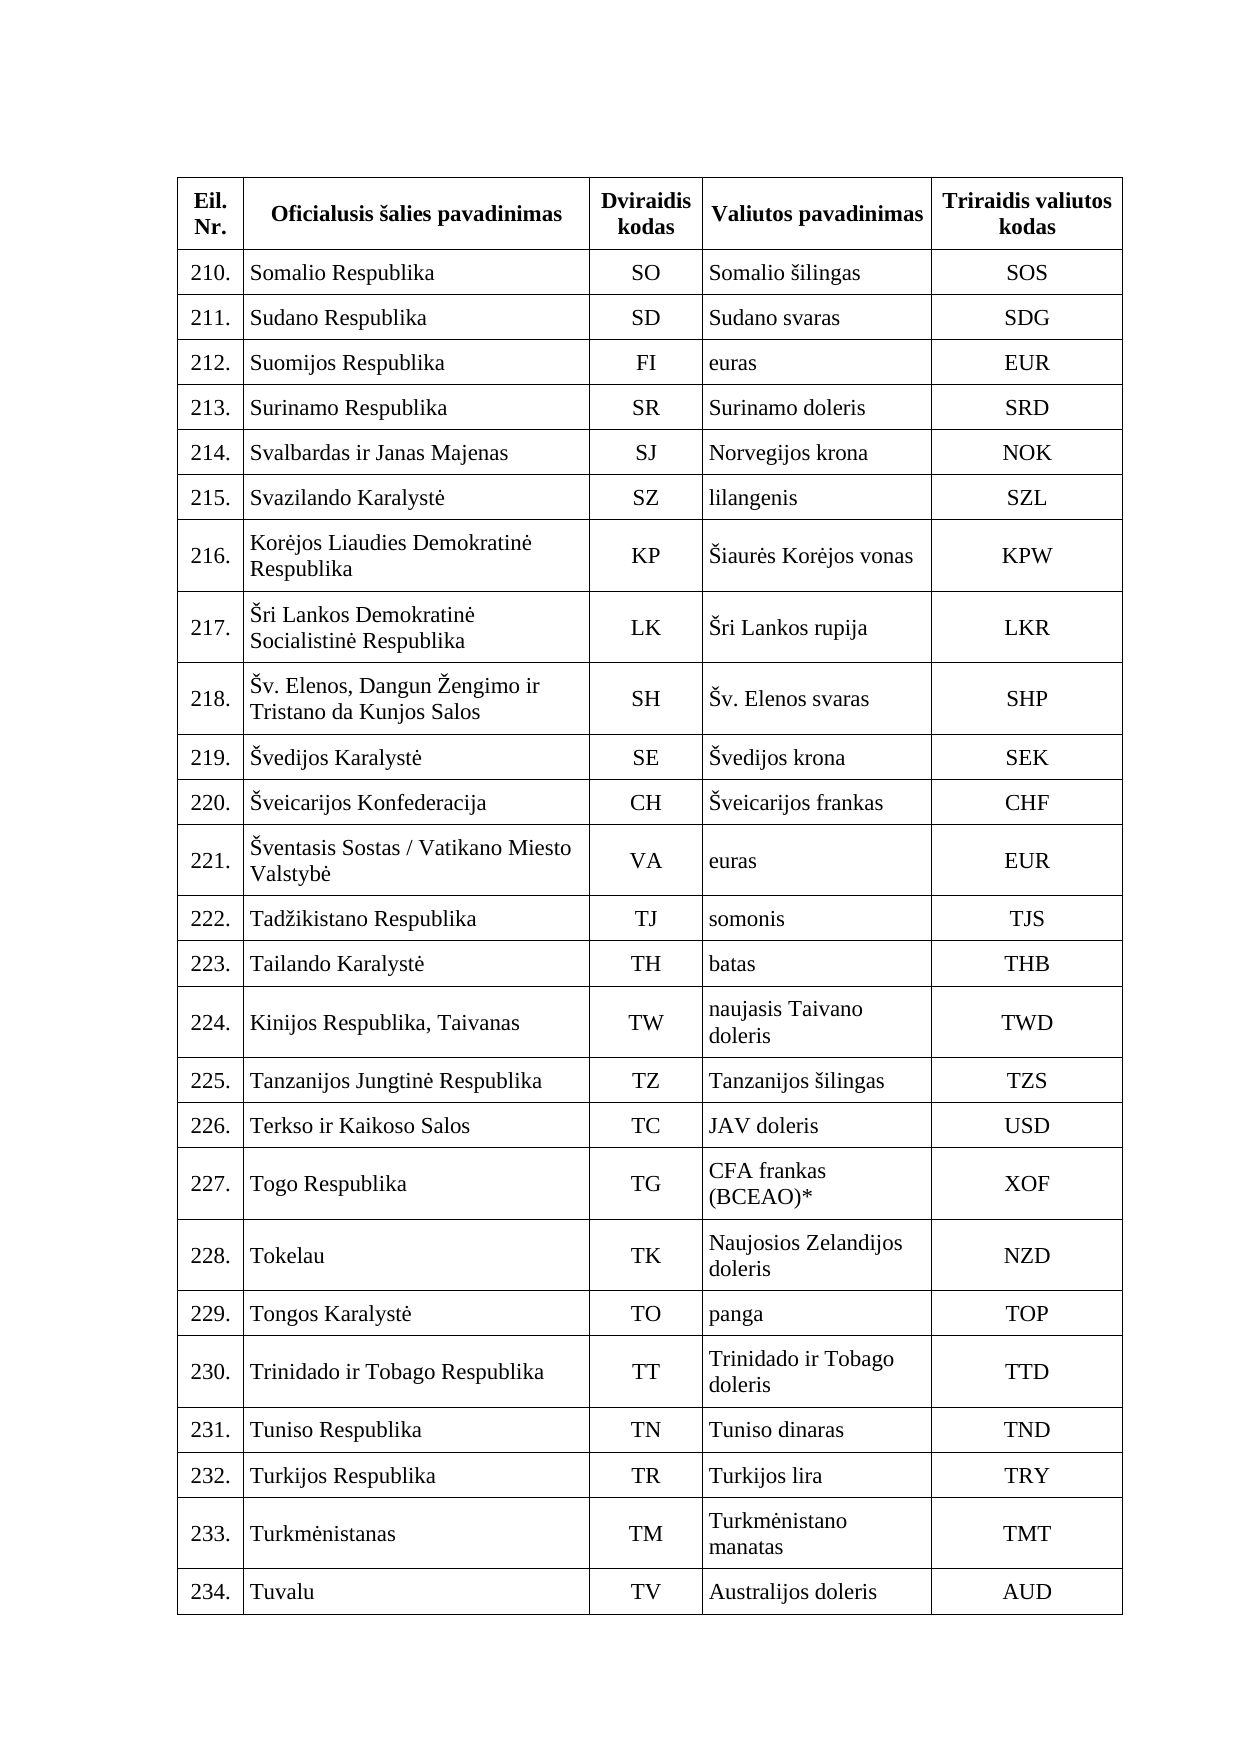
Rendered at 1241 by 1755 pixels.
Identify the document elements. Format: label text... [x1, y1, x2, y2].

table_cell Tuvalu [244, 1569, 589, 1613]
table_cell SRD [932, 385, 1122, 429]
table_cell CHF [932, 780, 1122, 824]
table_cell TV [590, 1569, 702, 1613]
table_cell EUR [932, 825, 1122, 895]
table_cell Švedijos krona [703, 735, 931, 779]
table_cell TT [590, 1336, 702, 1407]
table_cell Šri Lankos rupija [703, 592, 931, 662]
table_cell 234. [178, 1569, 243, 1613]
table_cell Tadžikistano Respublika [244, 896, 589, 940]
table_cell Šv. Elenos, Dangun Žengimo ir Tristano da Kunjos Salos [244, 663, 589, 734]
table_cell Somalio šilingas [703, 250, 931, 294]
table_cell 218. [178, 663, 243, 734]
table_cell TMT [932, 1498, 1122, 1568]
table_cell Šv. Elenos svaras [703, 663, 931, 734]
table_cell 220. [178, 780, 243, 824]
table_cell TW [590, 987, 702, 1057]
table_cell euras [703, 825, 931, 895]
table_cell TZ [590, 1058, 702, 1102]
table_cell SHP [932, 663, 1122, 734]
table_cell NZD [932, 1220, 1122, 1290]
table_cell Kinijos Respublika, Taivanas [244, 987, 589, 1057]
table_cell panga [703, 1291, 931, 1335]
table_cell Tanzanijos šilingas [703, 1058, 931, 1102]
table_cell 222. [178, 896, 243, 940]
table_cell TR [590, 1453, 702, 1497]
table_cell SOS [932, 250, 1122, 294]
table_cell TM [590, 1498, 702, 1568]
table_cell THB [932, 941, 1122, 986]
table_cell 216. [178, 520, 243, 591]
table_cell Tokelau [244, 1220, 589, 1290]
table_cell euras [703, 340, 931, 384]
table_cell Trinidado ir Tobago Respublika [244, 1336, 589, 1407]
table_cell 211. [178, 295, 243, 339]
table_cell Tuniso Respublika [244, 1408, 589, 1452]
table_cell Šventasis Sostas / Vatikano Miesto Valstybė [244, 825, 589, 895]
table_cell Svalbardas ir Janas Majenas [244, 430, 589, 474]
table_cell 232. [178, 1453, 243, 1497]
table_cell SDG [932, 295, 1122, 339]
table_cell 229. [178, 1291, 243, 1335]
table_cell LK [590, 592, 702, 662]
table_cell 227. [178, 1148, 243, 1219]
table_cell 217. [178, 592, 243, 662]
table_cell Australijos doleris [703, 1569, 931, 1613]
table_cell Turkmėnistanas [244, 1498, 589, 1568]
table_cell CH [590, 780, 702, 824]
table_cell Norvegijos krona [703, 430, 931, 474]
table_cell 226. [178, 1103, 243, 1147]
table_cell TOP [932, 1291, 1122, 1335]
table_cell 224. [178, 987, 243, 1057]
table_cell 212. [178, 340, 243, 384]
table_cell SE [590, 735, 702, 779]
table_cell Tailando Karalystė [244, 941, 589, 986]
table_cell TZS [932, 1058, 1122, 1102]
table_header Valiutos pavadinimas [703, 178, 931, 249]
table_cell SR [590, 385, 702, 429]
table_cell Togo Respublika [244, 1148, 589, 1219]
table_cell Suomijos Respublika [244, 340, 589, 384]
table_cell Turkmėnistano manatas [703, 1498, 931, 1568]
table_cell Surinamo Respublika [244, 385, 589, 429]
table_cell 213. [178, 385, 243, 429]
table_cell EUR [932, 340, 1122, 384]
table_cell batas [703, 941, 931, 986]
table_cell 230. [178, 1336, 243, 1407]
table_cell LKR [932, 592, 1122, 662]
table_cell JAV doleris [703, 1103, 931, 1147]
table_header Dviraidis kodas [590, 178, 702, 249]
table_cell VA [590, 825, 702, 895]
table_cell NOK [932, 430, 1122, 474]
table_cell Svazilando Karalystė [244, 475, 589, 519]
table_cell USD [932, 1103, 1122, 1147]
table_cell Korėjos Liaudies Demokratinė Respublika [244, 520, 589, 591]
table_cell Sudano Respublika [244, 295, 589, 339]
table_cell 214. [178, 430, 243, 474]
table_cell AUD [932, 1569, 1122, 1613]
table_cell TN [590, 1408, 702, 1452]
table_cell Šiaurės Korėjos vonas [703, 520, 931, 591]
table_cell Somalio Respublika [244, 250, 589, 294]
table_cell Naujosios Zelandijos doleris [703, 1220, 931, 1290]
table_cell 210. [178, 250, 243, 294]
table_cell TO [590, 1291, 702, 1335]
table_header Oficialusis šalies pavadinimas [244, 178, 589, 249]
table_cell SO [590, 250, 702, 294]
table_cell TND [932, 1408, 1122, 1452]
table_cell TRY [932, 1453, 1122, 1497]
table_cell 223. [178, 941, 243, 986]
table_cell Terkso ir Kaikoso Salos [244, 1103, 589, 1147]
table_cell TJ [590, 896, 702, 940]
table_cell TC [590, 1103, 702, 1147]
table_cell SH [590, 663, 702, 734]
table_cell 231. [178, 1408, 243, 1452]
table_cell Turkijos Respublika [244, 1453, 589, 1497]
table_cell Švedijos Karalystė [244, 735, 589, 779]
table_cell TTD [932, 1336, 1122, 1407]
table_cell Tanzanijos Jungtinė Respublika [244, 1058, 589, 1102]
table_cell Šri Lankos Demokratinė Socialistinė Respublika [244, 592, 589, 662]
table_cell TK [590, 1220, 702, 1290]
table_cell SJ [590, 430, 702, 474]
table_cell SD [590, 295, 702, 339]
table_cell Turkijos lira [703, 1453, 931, 1497]
table_header Triraidis valiutos kodas [932, 178, 1122, 249]
table_cell Sudano svaras [703, 295, 931, 339]
table_cell 225. [178, 1058, 243, 1102]
table_cell Šveicarijos Konfederacija [244, 780, 589, 824]
table_cell XOF [932, 1148, 1122, 1219]
table_cell 233. [178, 1498, 243, 1568]
table_cell 221. [178, 825, 243, 895]
table_cell naujasis Taivano doleris [703, 987, 931, 1057]
table_header Eil. Nr. [178, 178, 243, 249]
table_cell SZL [932, 475, 1122, 519]
table_cell lilangenis [703, 475, 931, 519]
table_cell TG [590, 1148, 702, 1219]
table_cell CFA frankas (BCEAO)* [703, 1148, 931, 1219]
table_cell KPW [932, 520, 1122, 591]
table_cell 228. [178, 1220, 243, 1290]
table_cell KP [590, 520, 702, 591]
table_cell TH [590, 941, 702, 986]
table_cell TJS [932, 896, 1122, 940]
table_cell SEK [932, 735, 1122, 779]
table_cell Surinamo doleris [703, 385, 931, 429]
table_cell Tuniso dinaras [703, 1408, 931, 1452]
table_cell 219. [178, 735, 243, 779]
table_cell somonis [703, 896, 931, 940]
table_cell FI [590, 340, 702, 384]
table_cell Tongos Karalystė [244, 1291, 589, 1335]
table_cell SZ [590, 475, 702, 519]
table_cell Šveicarijos frankas [703, 780, 931, 824]
table_cell TWD [932, 987, 1122, 1057]
table_cell 215. [178, 475, 243, 519]
table_cell Trinidado ir Tobago doleris [703, 1336, 931, 1407]
